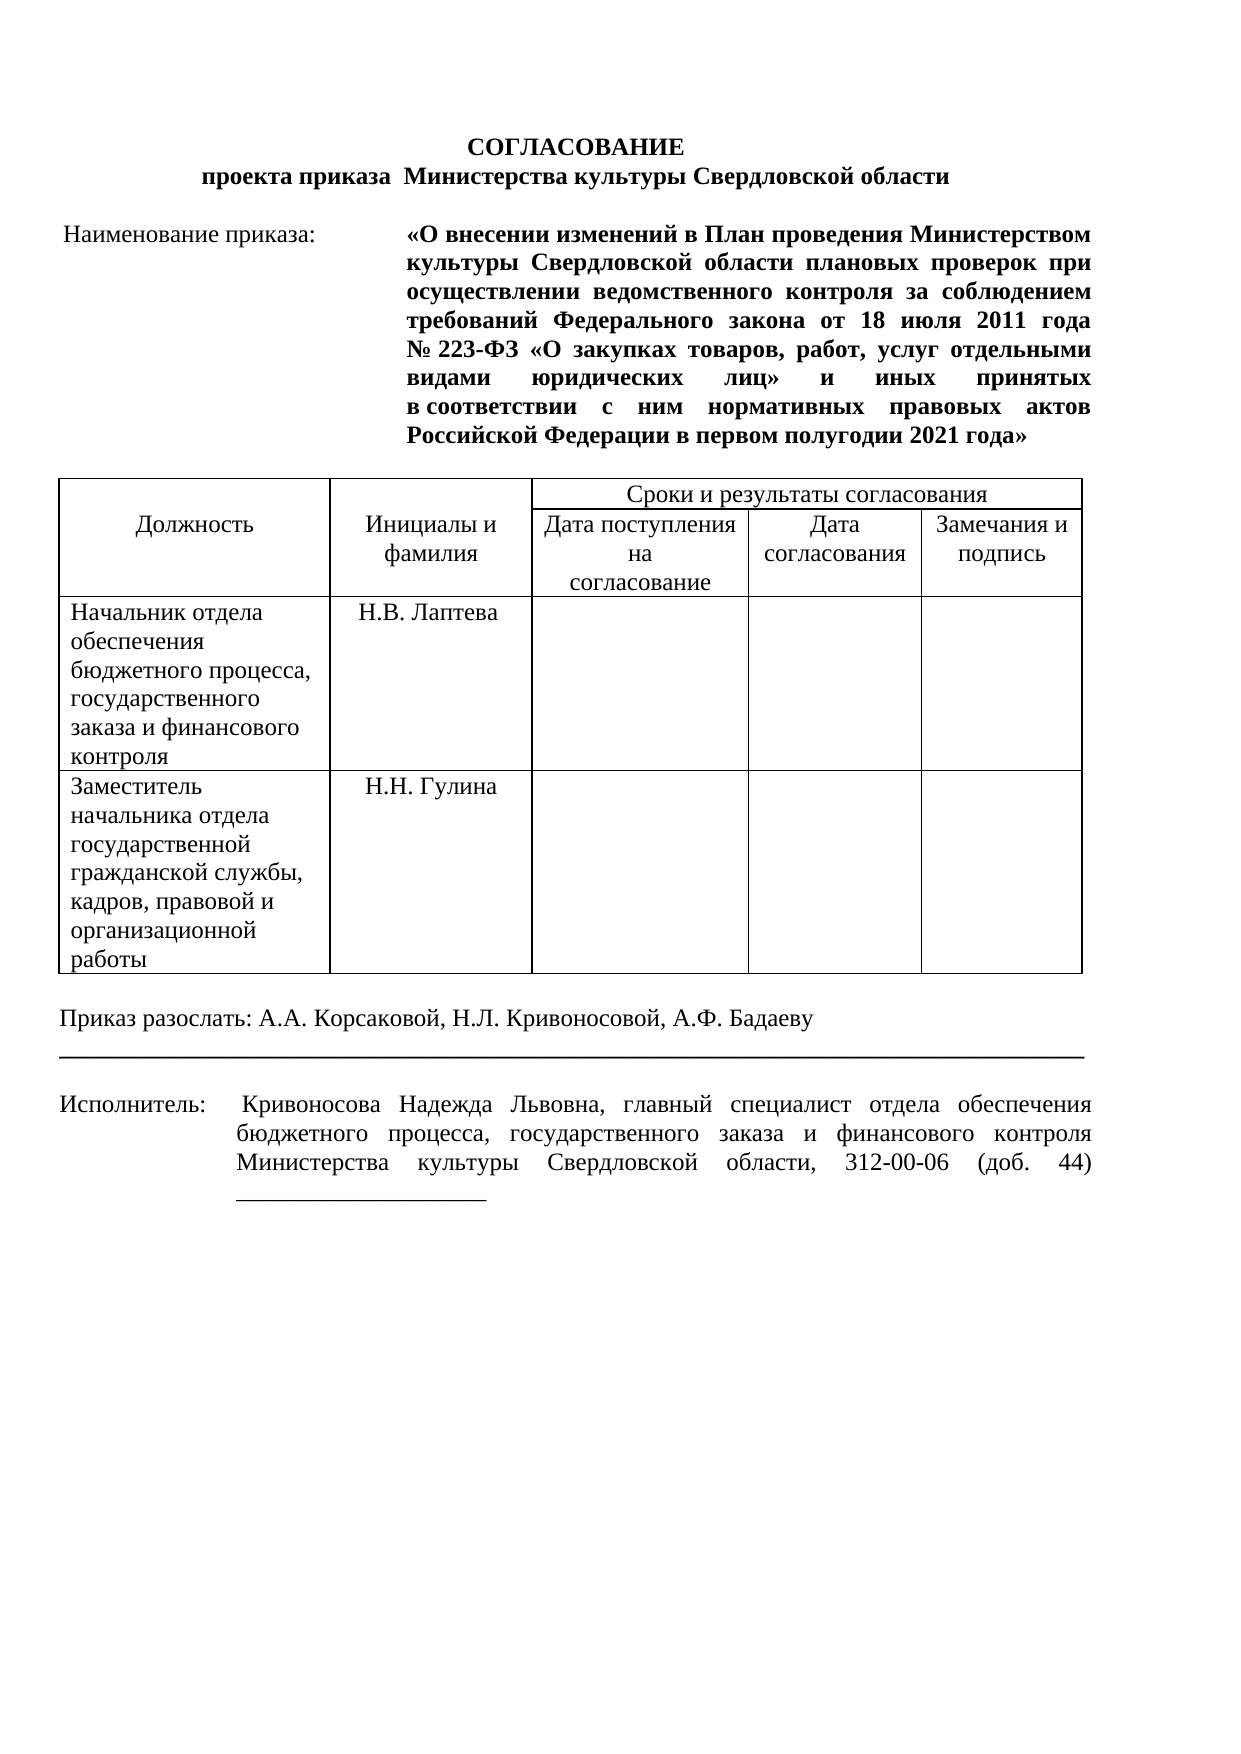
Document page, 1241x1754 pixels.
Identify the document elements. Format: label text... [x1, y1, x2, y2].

table_cell Должность [60, 508, 329, 596]
table_cell [749, 597, 921, 770]
text __________________________________________________________________________________ [59, 1032, 1092, 1060]
table_cell Замечания и подпись [922, 510, 1081, 596]
table_header Сроки и результаты согласования [533, 479, 1081, 508]
table_header «О внесении изменений в План проведения Министерством культуры Свердловской области плановых проверок при осуществлении ведомственного контроля за соблюдением требований Федерального закона от 18 июля 2011 года № 223-ФЗ «О закупках товаров, работ, услуг отдельными видами юридических лиц» и иных принятых в соответствии с ним нормативных правовых актов Российской Федерации в первом полугодии 2021 года» [395, 219, 1103, 449]
table_cell Дата согласования [749, 510, 921, 596]
table_cell Н.В. Лаптева [331, 597, 531, 770]
text Приказ разослать: А.А. Корсаковой, Н.Л. Кривоносовой, А.Ф. Бадаеву [59, 1003, 1092, 1032]
table_cell [533, 771, 748, 972]
table_header [331, 479, 531, 508]
table_header Наименование приказа: [52, 219, 395, 449]
text проекта приказа Министерства культуры Свердловской области [59, 161, 1092, 190]
text СОГЛАСОВАНИЕ [59, 132, 1092, 161]
table_cell [922, 771, 1081, 972]
table_cell [533, 597, 748, 770]
table_cell Н.Н. Гулина [331, 771, 531, 972]
table_cell Начальник отдела обеспечения бюджетного процесса, государственного заказа и финансового контроля [60, 597, 329, 770]
table_cell Инициалы и фамилия [331, 508, 531, 596]
table_header [60, 479, 329, 508]
table_cell Заместитель начальника отдела государственной гражданской службы, кадров, правовой и организационной работы [60, 771, 329, 972]
table_cell Дата поступления на согласование [533, 510, 748, 596]
table_cell [749, 771, 921, 972]
text Исполнитель: Кривоносова Надежда Львовна, главный специалист отдела обеспечения бюджетного процесса, государственного заказа и финансового контроля Министерства культуры Свердловской области, 312-00-06 (доб. 44) ____________________ [59, 1089, 1092, 1204]
table_cell [922, 597, 1081, 770]
